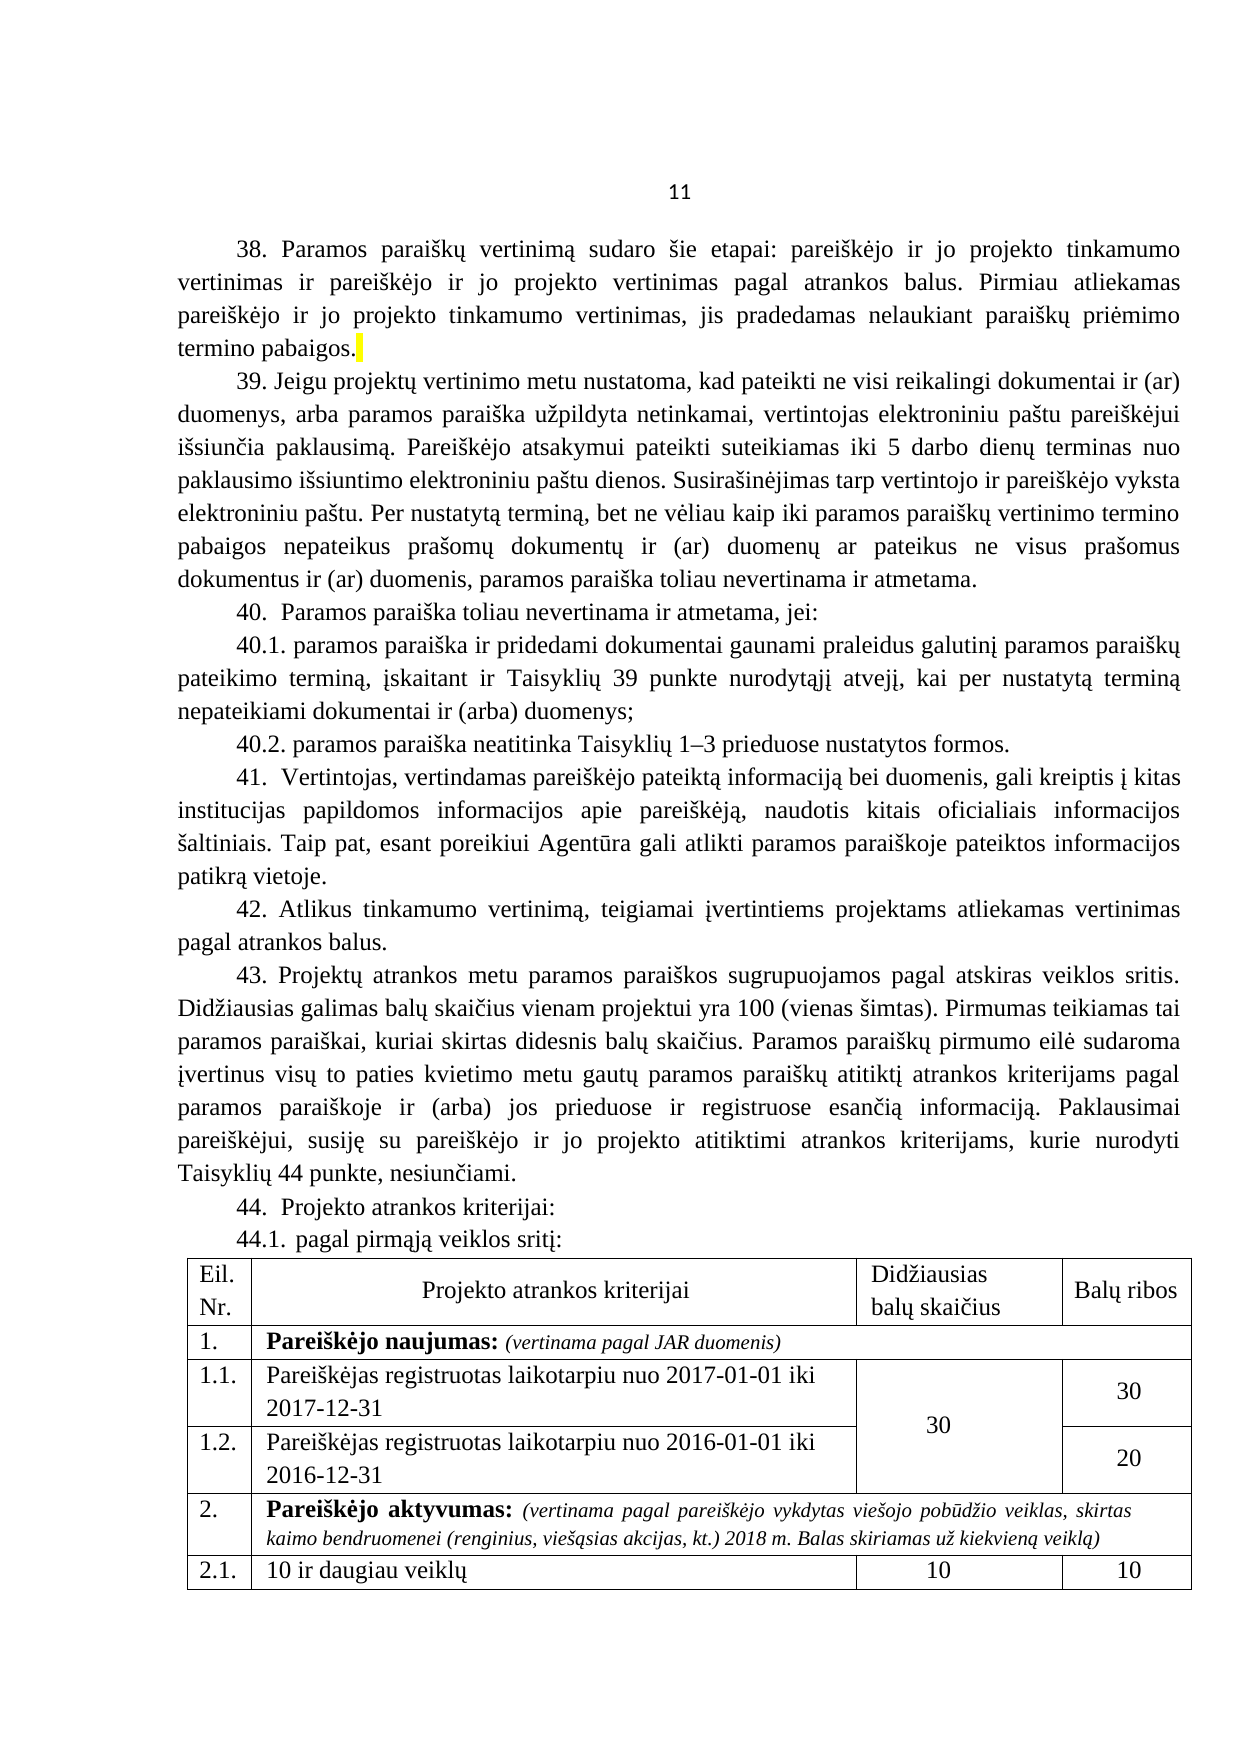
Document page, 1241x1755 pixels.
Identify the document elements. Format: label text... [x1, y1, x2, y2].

text 40. Paramos paraiška toliau nevertinama ir atmetama, jei: [177, 597, 1181, 626]
table_cell 2. [188, 1494, 251, 1554]
table_cell 10 [1063, 1556, 1191, 1589]
text 40.2. paramos paraiška neatitinka Taisyklių 1–3 prieduose nustatytos formos. [177, 729, 1181, 758]
table_cell Pareiškėjas registruotas laikotarpiu nuo 2017-01-01 iki 2017-12-31 [252, 1360, 856, 1426]
text 43. Projektų atrankos metu paramos paraiškos sugrupuojamos pagal atskiras veiklos sritis. Didžiausias galimas balų skaičius vienam projektui yra 100 (vienas šimtas). Pirmumas teikiamas tai paramos paraiškai, kuriai skirtas didesnis balų skaičius. Paramos paraiškų pirmumo eilė sudaroma įvertinus visų to paties kvietimo metu gautų paramos paraiškų atitiktį atrankos kriterijams pagal paramos paraiškoje ir (arba) jos prieduose ir registruose esančią informaciją. Paklausimai pareiškėjui, susiję su pareiškėjo ir jo projekto atitiktimi atrankos kriterijams, kurie nurodyti Taisyklių 44 punkte, nesiunčiami. [177, 960, 1181, 1187]
table_cell Pareiškėjas registruotas laikotarpiu nuo 2016-01-01 iki 2016-12-31 [252, 1427, 856, 1493]
table_cell 30 [857, 1360, 1062, 1493]
table_header Didžiausias balų skaičius [857, 1259, 1062, 1325]
table_cell 2.1. [188, 1556, 251, 1589]
table_cell 1.2. [188, 1427, 251, 1493]
text 38. Paramos paraiškų vertinimą sudaro šie etapai: pareiškėjo ir jo projekto tinkamumo vertinimas ir pareiškėjo ir jo projekto vertinimas pagal atrankos balus. Pirmiau atliekamas pareiškėjo ir jo projekto tinkamumo vertinimas, jis pradedamas nelaukiant paraiškų priėmimo termino pabaigos. [177, 234, 1181, 362]
table_cell 10 ir daugiau veiklų [252, 1556, 856, 1589]
table_cell 20 [1063, 1427, 1191, 1493]
text 39. Jeigu projektų vertinimo metu nustatoma, kad pateikti ne visi reikalingi dokumentai ir (ar) duomenys, arba paramos paraiška užpildyta netinkamai, vertintojas elektroniniu paštu pareiškėjui išsiunčia paklausimą. Pareiškėjo atsakymui pateikti suteikiamas iki 5 darbo dienų terminas nuo paklausimo išsiuntimo elektroniniu paštu dienos. Susirašinėjimas tarp vertintojo ir pareiškėjo vyksta elektroniniu paštu. Per nustatytą terminą, bet ne vėliau kaip iki paramos paraiškų vertinimo termino pabaigos nepateikus prašomų dokumentų ir (ar) duomenų ar pateikus ne visus prašomus dokumentus ir (ar) duomenis, paramos paraiška toliau nevertinama ir atmetama. [177, 366, 1181, 593]
table_cell 30 [1063, 1360, 1191, 1426]
table_cell 1. [188, 1326, 251, 1359]
table_header Balų ribos [1063, 1259, 1191, 1325]
table_header Eil. Nr. [188, 1259, 251, 1325]
table_cell 10 [857, 1556, 1062, 1589]
text 44. Projekto atrankos kriterijai: [177, 1192, 1181, 1220]
text 42. Atlikus tinkamumo vertinimą, teigiamai įvertintiems projektams atliekamas vertinimas pagal atrankos balus. [177, 894, 1181, 956]
text 44.1. pagal pirmąją veiklos sritį: [177, 1224, 1181, 1253]
text 40.1. paramos paraiška ir pridedami dokumentai gaunami praleidus galutinį paramos paraiškų pateikimo terminą, įskaitant ir Taisyklių 39 punkte nurodytąjį atvejį, kai per nustatytą terminą nepateikiami dokumentai ir (arba) duomenys; [177, 630, 1181, 725]
table_cell Pareiškėjo naujumas: (vertinama pagal JAR duomenis) [252, 1326, 1191, 1359]
table_cell Pareiškėjo aktyvumas: (vertinama pagal pareiškėjo vykdytas viešojo pobūdžio veiklas, skirtas kaimo bendruomenei (renginius, viešąsias akcijas, kt.) 2018 m. Balas skiriamas už kiekvieną veiklą) [252, 1494, 1191, 1554]
table_cell 1.1. [188, 1360, 251, 1426]
text 41. Vertintojas, vertindamas pareiškėjo pateiktą informaciją bei duomenis, gali kreiptis į kitas institucijas papildomos informacijos apie pareiškėją, naudotis kitais oficialiais informacijos šaltiniais. Taip pat, esant poreikiui Agentūra gali atlikti paramos paraiškoje pateiktos informacijos patikrą vietoje. [177, 762, 1181, 890]
table_header Projekto atrankos kriterijai [252, 1259, 856, 1325]
